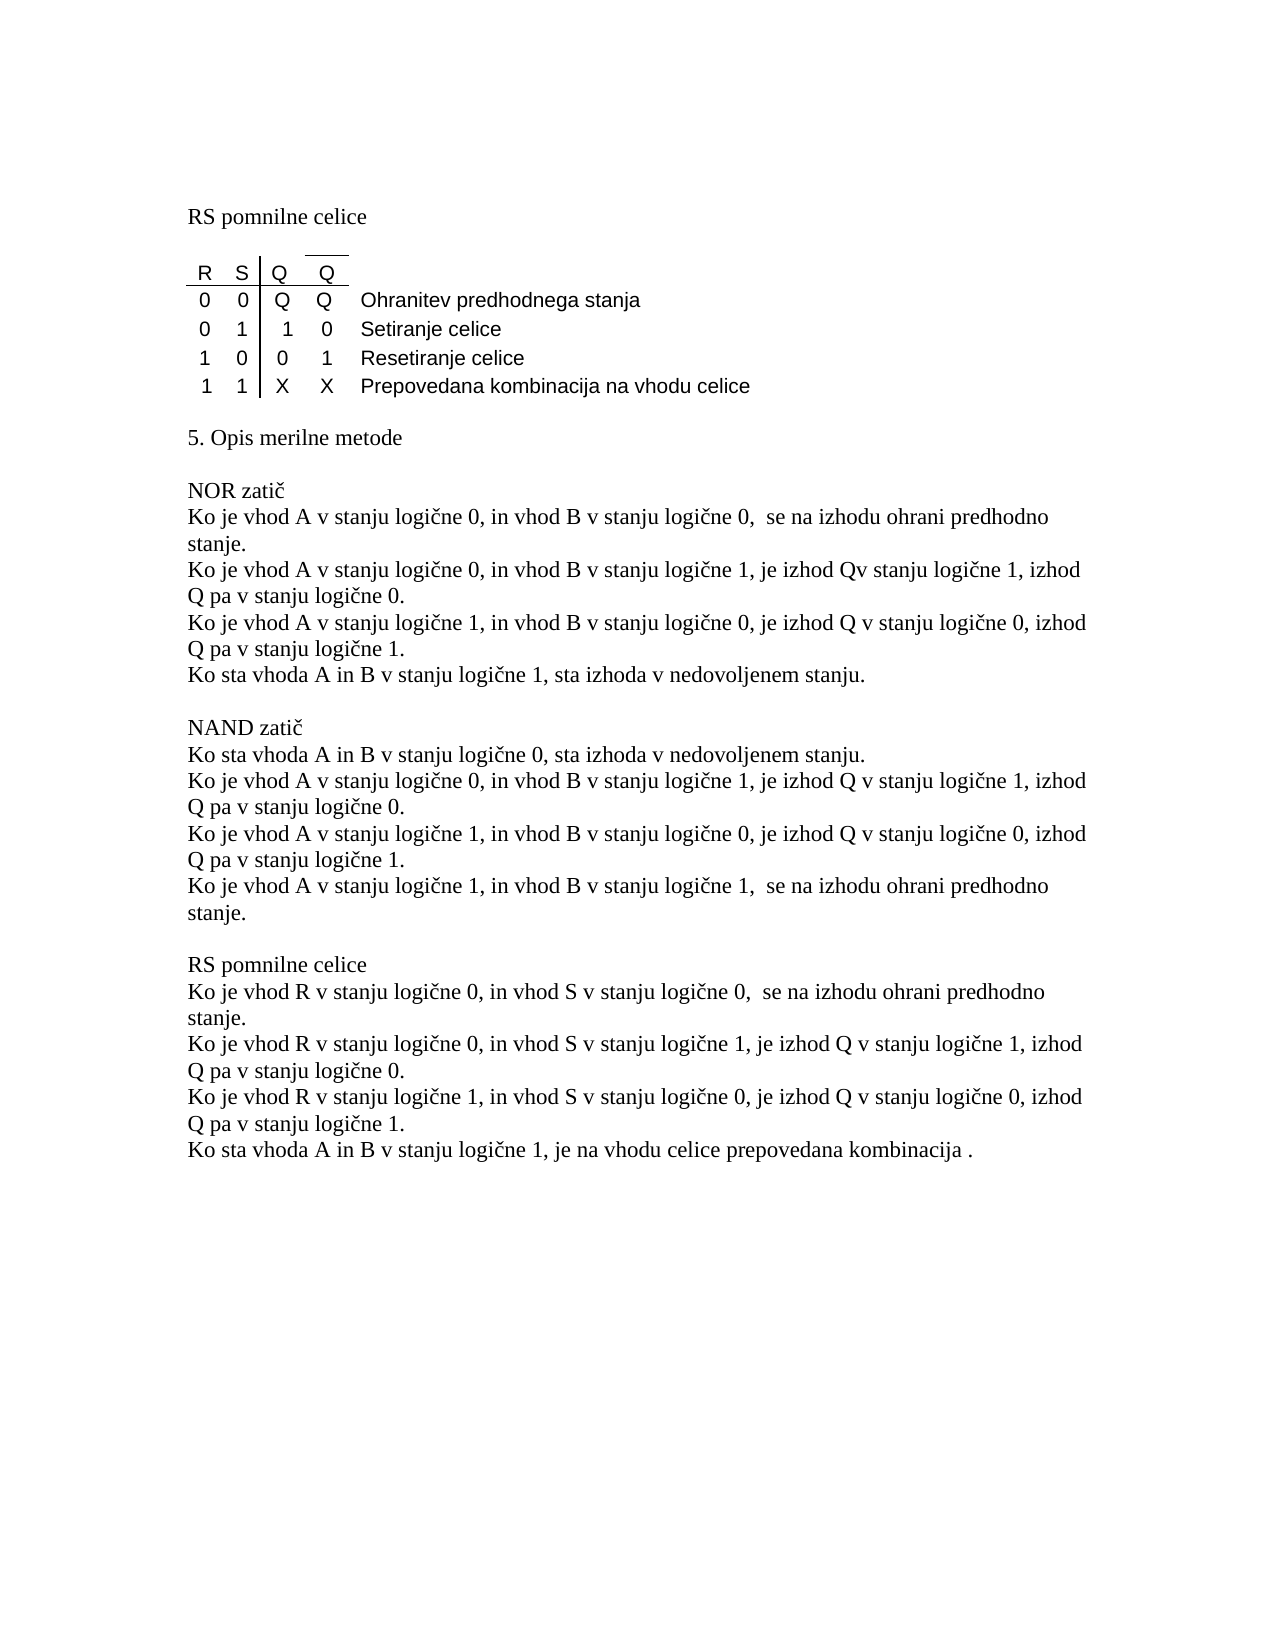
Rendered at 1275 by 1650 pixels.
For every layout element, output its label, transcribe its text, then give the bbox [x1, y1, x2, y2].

table_cell [769, 312, 825, 341]
text Ko je vhod A v stanju logične 0, in vhod B v stanju logične 1, je izhod Q v stanju logične 1, izhod Q pa v stanju logične 0. [187, 767, 1087, 820]
table_header Q [260, 255, 304, 285]
table_cell 0 [305, 312, 349, 341]
table_cell 0 [224, 341, 259, 369]
table_cell Q [261, 286, 304, 312]
text RS pomnilne celice [187, 203, 1087, 229]
table_header [825, 255, 975, 285]
table_cell X [305, 369, 349, 398]
table_cell 0 [224, 286, 259, 312]
table_cell 1 [186, 341, 223, 369]
text 5. Opis merilne metode [187, 424, 1087, 451]
text RS pomnilne celice [187, 951, 1087, 978]
table_cell Resetiranje celice [349, 341, 731, 369]
table_cell Prepovedana kombinacija na vhodu celice [349, 369, 825, 398]
table_header R [186, 255, 223, 285]
table_cell Q [305, 286, 349, 312]
text Ko je vhod R v stanju logične 0, in vhod S v stanju logične 1, je izhod Q v stanju logične 1, izhod Q pa v stanju logične 0. [187, 1031, 1087, 1083]
table_cell 0 [261, 341, 304, 369]
table_cell [825, 369, 975, 398]
table_cell X [261, 369, 304, 398]
table_header S [224, 255, 260, 285]
text Ko je vhod A v stanju logične 1, in vhod B v stanju logične 0, je izhod Q v stanju logične 0, izhod Q pa v stanju logične 1. [187, 609, 1087, 662]
text Ko sta vhoda A in B v stanju logične 1, je na vhodu celice prepovedana kombinacija . [187, 1136, 1087, 1162]
table_header Q [305, 256, 349, 285]
table_header [349, 255, 731, 285]
table_cell 1 [186, 369, 223, 398]
table_cell Setiranje celice [349, 312, 769, 341]
table_cell 1 [305, 341, 349, 369]
table_cell [731, 341, 769, 369]
table_cell 0 [186, 286, 223, 312]
table_cell [825, 341, 975, 369]
text NAND zatič [187, 714, 1087, 741]
table_header [769, 255, 825, 285]
table_cell 1 [224, 312, 259, 341]
table_cell 1 [261, 312, 304, 341]
text Ko sta vhoda A in B v stanju logične 1, sta izhoda v nedovoljenem stanju. [187, 662, 1087, 688]
table_cell [769, 341, 825, 369]
table_cell 0 [186, 312, 223, 341]
table_cell Ohranitev predhodnega stanja [349, 285, 975, 312]
text Ko je vhod R v stanju logične 1, in vhod S v stanju logične 0, je izhod Q v stanju logične 0, izhod Q pa v stanju logične 1. [187, 1083, 1087, 1136]
text Ko je vhod A v stanju logične 0, in vhod B v stanju logične 0, se na izhodu ohrani predhodno stanje. [187, 503, 1087, 556]
text Ko je vhod R v stanju logične 0, in vhod S v stanju logične 0, se na izhodu ohrani predhodno stanje. [187, 978, 1087, 1031]
text Ko je vhod A v stanju logične 1, in vhod B v stanju logične 1, se na izhodu ohrani predhodno stanje. [187, 872, 1087, 925]
text Ko je vhod A v stanju logične 1, in vhod B v stanju logične 0, je izhod Q v stanju logične 0, izhod Q pa v stanju logične 1. [187, 820, 1087, 872]
table_cell 1 [224, 369, 259, 398]
text Ko sta vhoda A in B v stanju logične 0, sta izhoda v nedovoljenem stanju. [187, 741, 1087, 767]
table_header [731, 255, 769, 285]
table_cell [825, 312, 975, 341]
text Ko je vhod A v stanju logične 0, in vhod B v stanju logične 1, je izhod Qv stanju logične 1, izhod Q pa v stanju logične 0. [187, 556, 1087, 609]
text NOR zatič [187, 477, 1087, 503]
